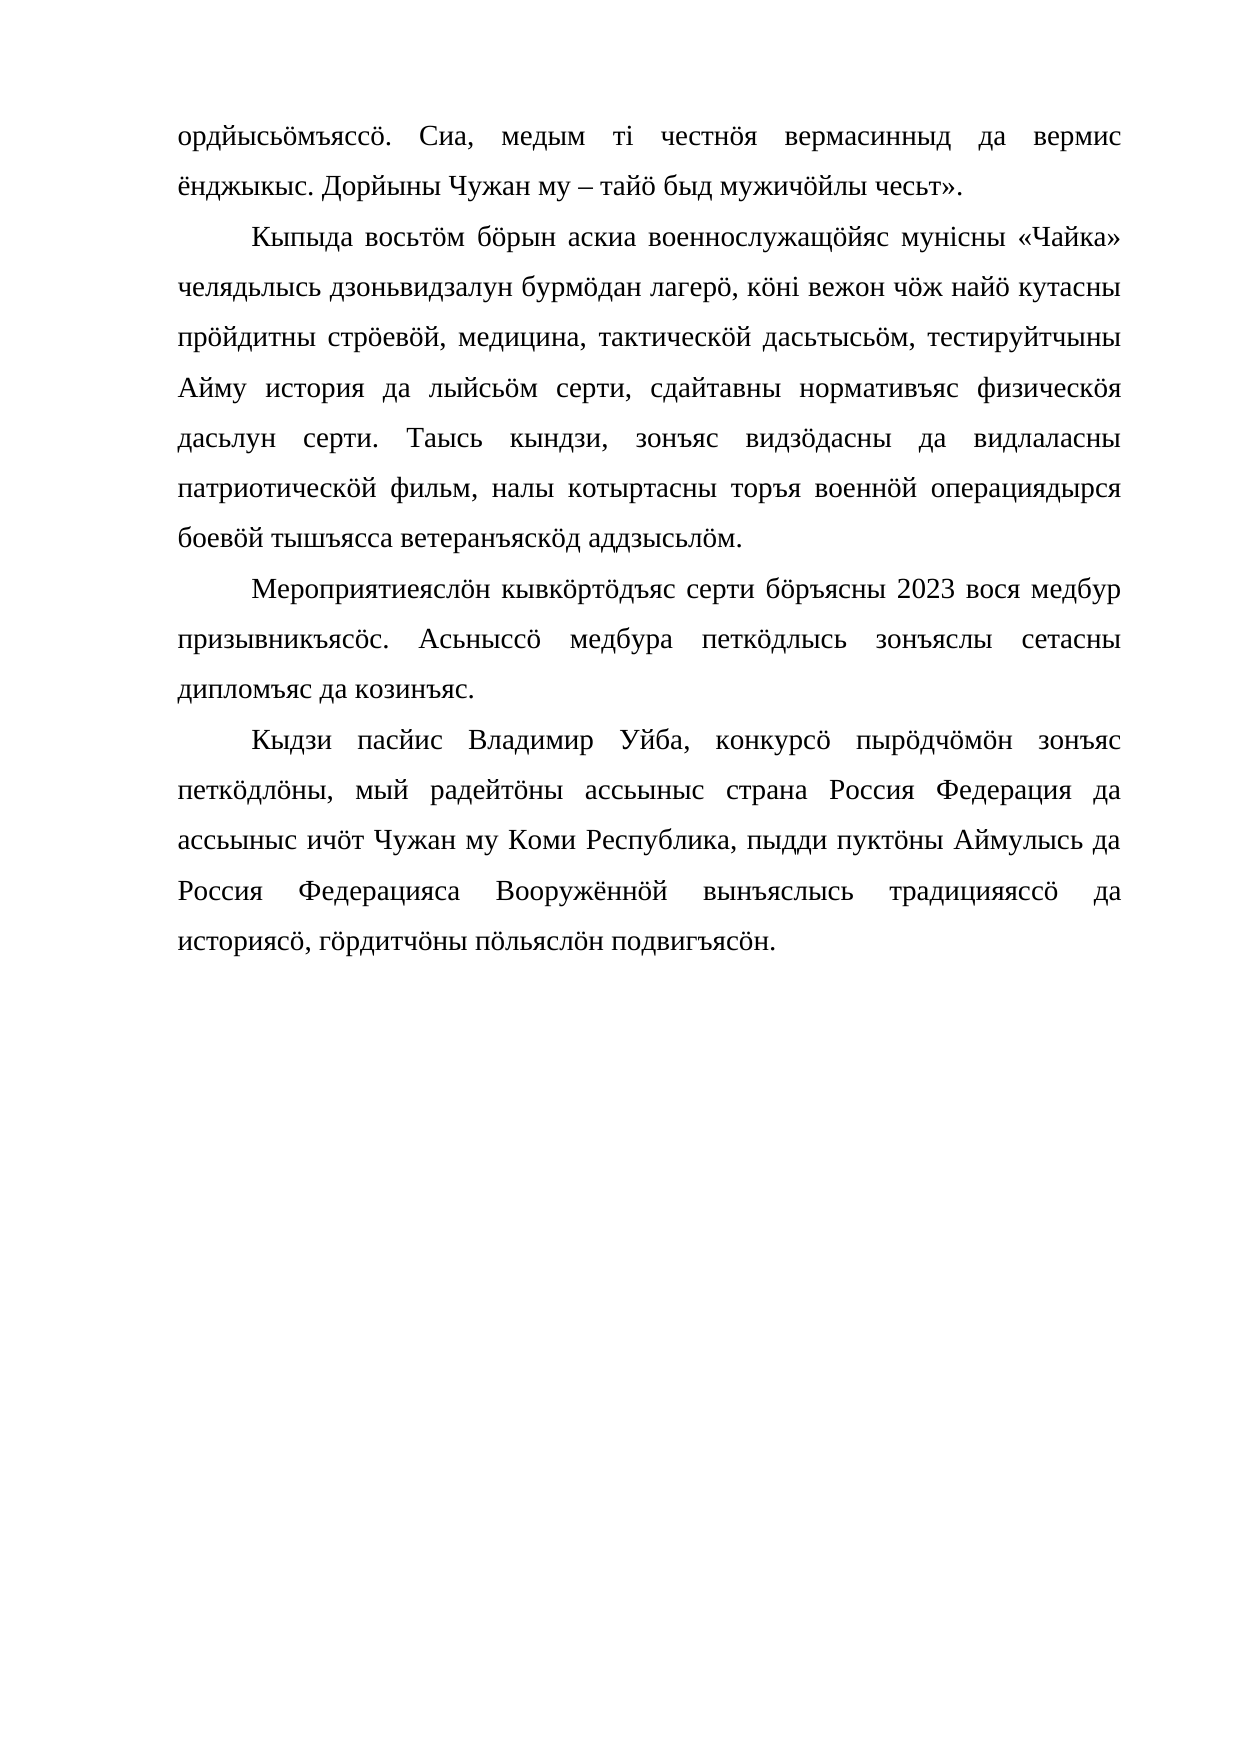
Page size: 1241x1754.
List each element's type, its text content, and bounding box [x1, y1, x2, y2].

text Кыпыда восьтӧм бӧрын аскиа военнослужащӧйяс мунісны «Чайка» челядьлысь дзоньвидзалун бурмӧдан лагерӧ, кӧні вежон чӧж найӧ кутасны прӧйдитны стрӧевӧй, медицина, тактическӧй дасьтысьӧм, тестируйтчыны Айму история да лыйсьӧм серти, сдайтавны нормативъяс физическӧя дасьлун серти. Таысь кындзи, зонъяс видзӧдасны да видлаласны патриотическӧй фильм, налы котыртасны торъя военнӧй операциядырся боевӧй тышъясса ветеранъяскӧд аддзысьлӧм. [177, 219, 1122, 554]
text Кыдзи пасйис Владимир Уйба, конкурсӧ пырӧдчӧмӧн зонъяс петкӧдлӧны, мый радейтӧны ассьыныс страна Россия Федерация да ассьыныс ичӧт Чужан му Коми Республика, пыдди пуктӧны Аймулысь да Россия Федерацияса Вооружённӧй вынъяслысь традицияяссӧ да историясӧ, гӧрдитчӧны пӧльяслӧн подвигъясӧн. [177, 722, 1122, 957]
text Мероприятиеяслӧн кывкӧртӧдъяс серти бӧръясны 2023 вося медбур призывникъясӧс. Асьныссӧ медбура петкӧдлысь зонъяслы сетасны дипломъяс да козинъяс. [177, 571, 1122, 705]
text ордйысьӧмъяссӧ. Сиа, медым ті честнӧя вермасинныд да вермис ёнджыкыс. Дорйыны Чужан му – тайӧ быд мужичӧйлы чесьт». [177, 118, 1122, 202]
